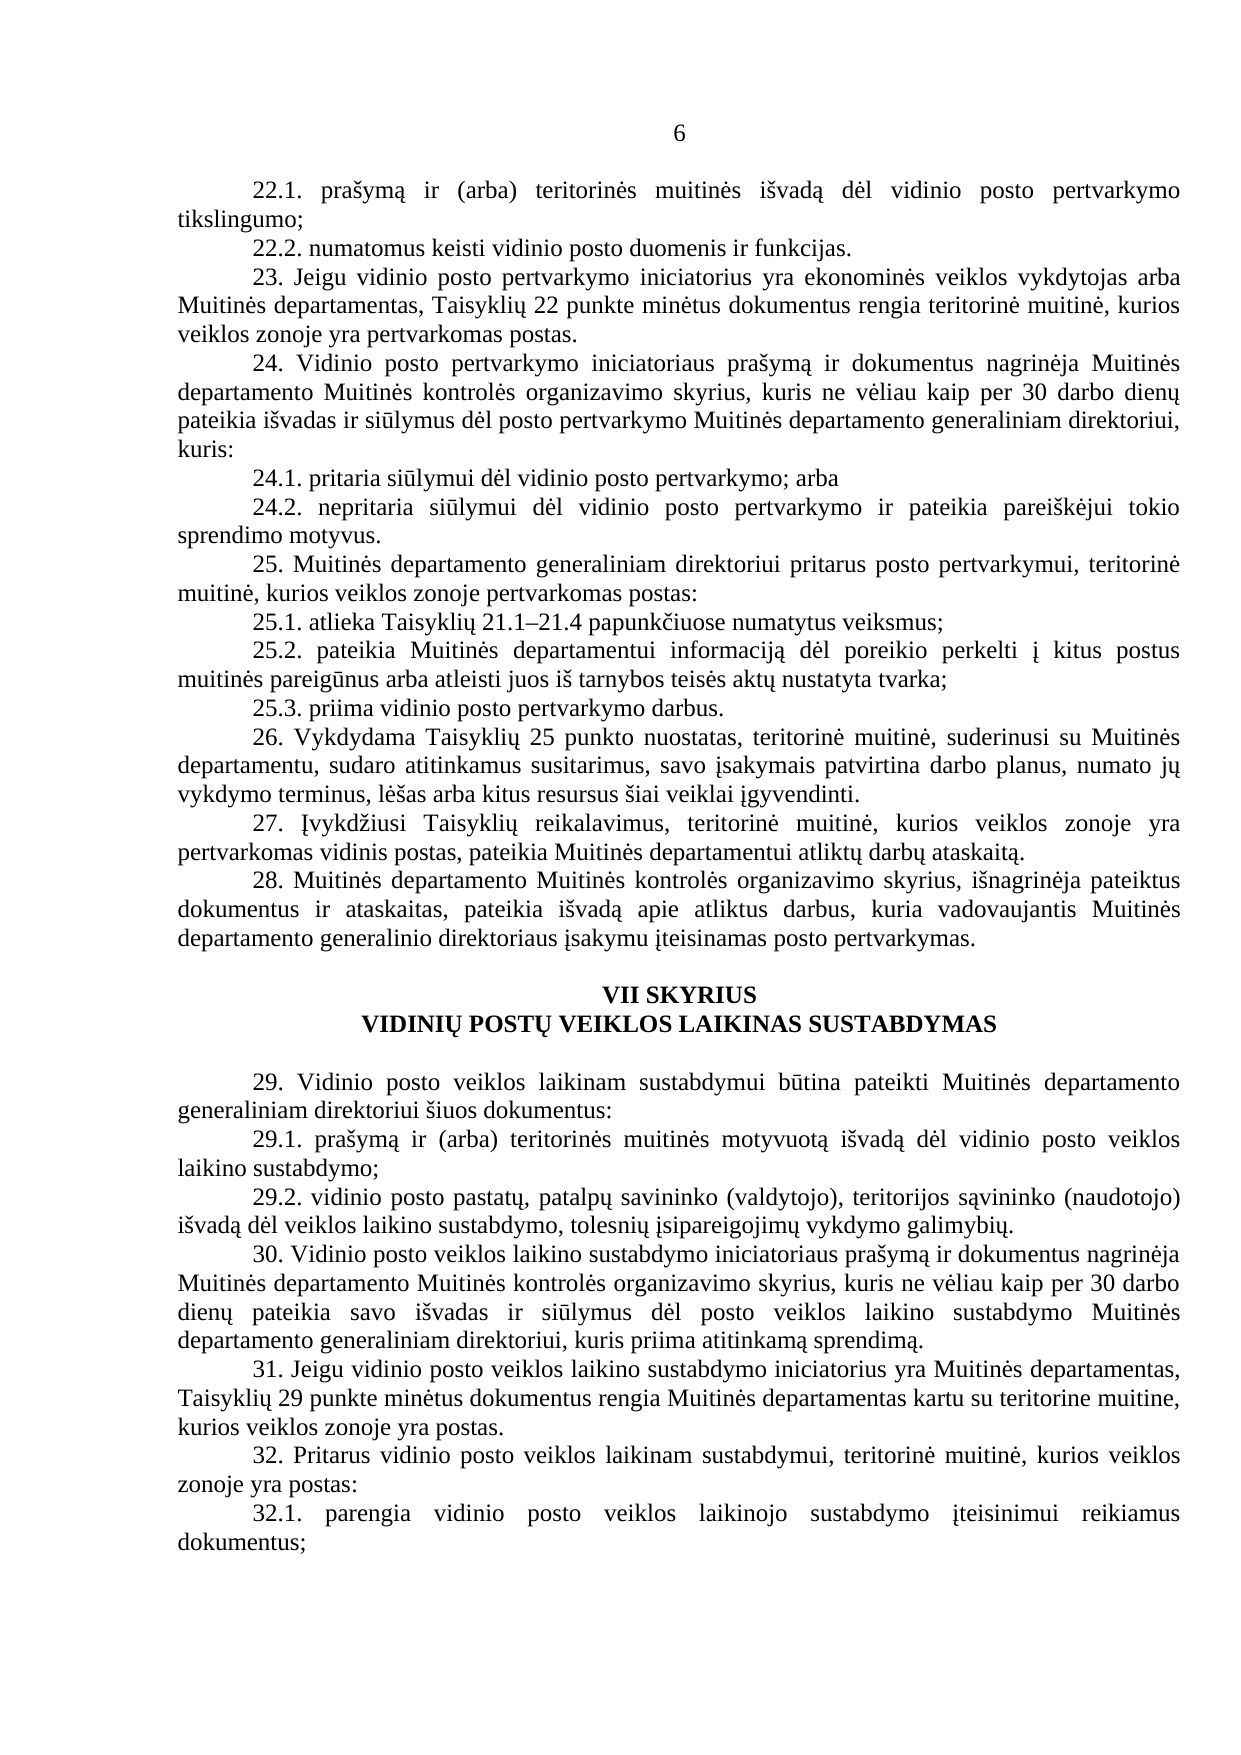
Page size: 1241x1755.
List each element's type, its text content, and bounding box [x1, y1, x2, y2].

text 24.2. nepritaria siūlymui dėl vidinio posto pertvarkymo ir pateikia pareiškėjui tokio sprendimo motyvus. [177, 492, 1181, 549]
text VII SKYRIUS [177, 981, 1181, 1009]
text 24.1. pritaria siūlymui dėl vidinio posto pertvarkymo; arba [177, 463, 1181, 492]
text 25.1. atlieka Taisyklių 21.1–21.4 papunkčiuose numatytus veiksmus; [177, 607, 1181, 636]
text 25. Muitinės departamento generaliniam direktoriui pritarus posto pertvarkymui, teritorinė muitinė, kurios veiklos zonoje pertvarkomas postas: [177, 549, 1181, 607]
text 32. Pritarus vidinio posto veiklos laikinam sustabdymui, teritorinė muitinė, kurios veiklos zonoje yra postas: [177, 1441, 1181, 1498]
text 24. Vidinio posto pertvarkymo iniciatoriaus prašymą ir dokumentus nagrinėja Muitinės departamento Muitinės kontrolės organizavimo skyrius, kuris ne vėliau kaip per 30 darbo dienų pateikia išvadas ir siūlymus dėl posto pertvarkymo Muitinės departamento generaliniam direktoriui, kuris: [177, 348, 1181, 463]
text 29.2. vidinio posto pastatų, patalpų savininko (valdytojo), teritorijos sąvininko (naudotojo) išvadą dėl veiklos laikino sustabdymo, tolesnių įsipareigojimų vykdymo galimybių. [177, 1182, 1181, 1239]
text 22.2. numatomus keisti vidinio posto duomenis ir funkcijas. [177, 233, 1181, 262]
text 25.3. priima vidinio posto pertvarkymo darbus. [177, 693, 1181, 722]
text 31. Jeigu vidinio posto veiklos laikino sustabdymo iniciatorius yra Muitinės departamentas, Taisyklių 29 punkte minėtus dokumentus rengia Muitinės departamentas kartu su teritorine muitine, kurios veiklos zonoje yra postas. [177, 1354, 1181, 1441]
text 28. Muitinės departamento Muitinės kontrolės organizavimo skyrius, išnagrinėja pateiktus dokumentus ir ataskaitas, pateikia išvadą apie atliktus darbus, kuria vadovaujantis Muitinės departamento generalinio direktoriaus įsakymu įteisinamas posto pertvarkymas. [177, 866, 1181, 952]
text VIDINIŲ POSTŲ VEIKLOS LAIKINAS SUSTABDYMAS [177, 1009, 1181, 1038]
text 27. Įvykdžiusi Taisyklių reikalavimus, teritorinė muitinė, kurios veiklos zonoje yra pertvarkomas vidinis postas, pateikia Muitinės departamentui atliktų darbų ataskaitą. [177, 808, 1181, 866]
text 29.1. prašymą ir (arba) teritorinės muitinės motyvuotą išvadą dėl vidinio posto veiklos laikino sustabdymo; [177, 1124, 1181, 1182]
text 32.1. parengia vidinio posto veiklos laikinojo sustabdymo įteisinimui reikiamus dokumentus; [177, 1498, 1181, 1556]
text 25.2. pateikia Muitinės departamentui informaciją dėl poreikio perkelti į kitus postus muitinės pareigūnus arba atleisti juos iš tarnybos teisės aktų nustatyta tvarka; [177, 636, 1181, 693]
text 22.1. prašymą ir (arba) teritorinės muitinės išvadą dėl vidinio posto pertvarkymo tikslingumo; [177, 176, 1181, 233]
text 29. Vidinio posto veiklos laikinam sustabdymui būtina pateikti Muitinės departamento generaliniam direktoriui šiuos dokumentus: [177, 1067, 1181, 1124]
text 26. Vykdydama Taisyklių 25 punkto nuostatas, teritorinė muitinė, suderinusi su Muitinės departamentu, sudaro atitinkamus susitarimus, savo įsakymais patvirtina darbo planus, numato jų vykdymo terminus, lėšas arba kitus resursus šiai veiklai įgyvendinti. [177, 722, 1181, 808]
text 30. Vidinio posto veiklos laikino sustabdymo iniciatoriaus prašymą ir dokumentus nagrinėja Muitinės departamento Muitinės kontrolės organizavimo skyrius, kuris ne vėliau kaip per 30 darbo dienų pateikia savo išvadas ir siūlymus dėl posto veiklos laikino sustabdymo Muitinės departamento generaliniam direktoriui, kuris priima atitinkamą sprendimą. [177, 1239, 1181, 1354]
text 23. Jeigu vidinio posto pertvarkymo iniciatorius yra ekonominės veiklos vykdytojas arba Muitinės departamentas, Taisyklių 22 punkte minėtus dokumentus rengia teritorinė muitinė, kurios veiklos zonoje yra pertvarkomas postas. [177, 262, 1181, 348]
